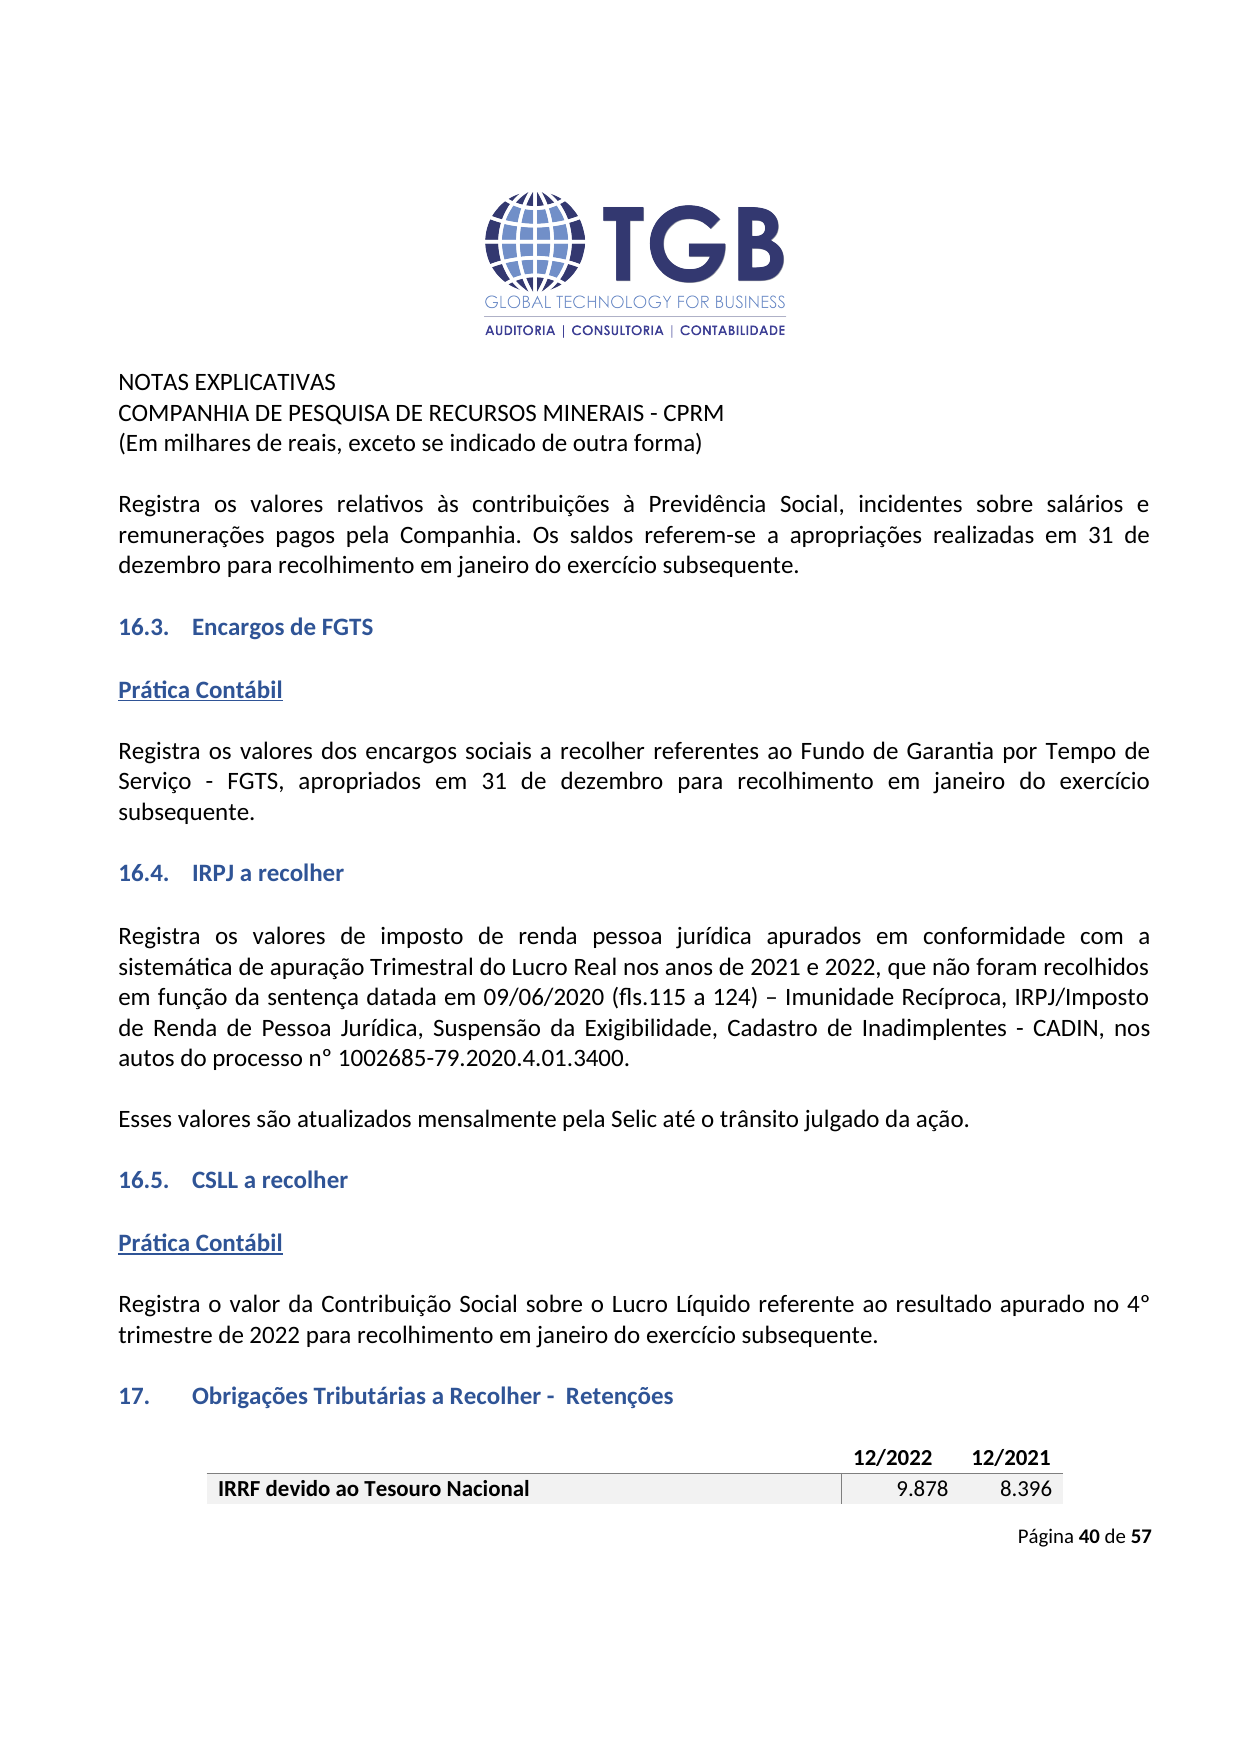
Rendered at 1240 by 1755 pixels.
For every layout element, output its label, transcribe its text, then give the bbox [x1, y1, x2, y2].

text Registra o valor da Contribuição Social sobre o Lucro Líquido referente ao resultado apurado no 4º trimestre de 2022 para recolhimento em janeiro do exercício subsequente. [118, 1288, 1152, 1349]
table_cell 8.396 [960, 1474, 1063, 1504]
text Registra os valores dos encargos sociais a recolher referentes ao Fundo de Garantia por Tempo de Serviço - FGTS, apropriados em 31 de dezembro para recolhimento em janeiro do exercício subsequente. [118, 735, 1152, 826]
list Encargos de FGTS [118, 611, 1152, 641]
text Esses valores são atualizados mensalmente pela Selic até o trânsito julgado da ação. [118, 1103, 1152, 1134]
table_cell 9.878 [842, 1474, 960, 1504]
text Prática Contábil [118, 1227, 1152, 1258]
text Registra os valores de imposto de renda pessoa jurídica apurados em conformidade com a sistemática de apuração Trimestral do Lucro Real nos anos de 2021 e 2022, que não foram recolhidos em função da sentença datada em 09/06/2020 (fls.115 a 124) – Imunidade Recíproca, IRPJ/Imposto de Renda de Pessoa Jurídica, Suspensão da Exigibilidade, Cadastro de Inadimplentes - CADIN, nos autos do processo nº 1002685-79.2020.4.01.3400. [118, 920, 1152, 1073]
list IRPJ a recolher [118, 857, 1152, 887]
table_cell IRRF devido ao Tesouro Nacional [207, 1474, 841, 1504]
table_header 12/2021 [960, 1443, 1063, 1473]
list CSLL a recolher [118, 1164, 1152, 1195]
text Registra os valores relativos às contribuições à Previdência Social, incidentes sobre salários e remunerações pagos pela Companhia. Os saldos referem-se a apropriações realizadas em 31 de dezembro para recolhimento em janeiro do exercício subsequente. [118, 489, 1152, 580]
list Obrigações Tributárias a Recolher - Retenções [118, 1380, 1152, 1411]
text Prática Contábil [118, 674, 1152, 704]
table_header [207, 1443, 842, 1473]
table_header 12/2022 [842, 1443, 960, 1473]
